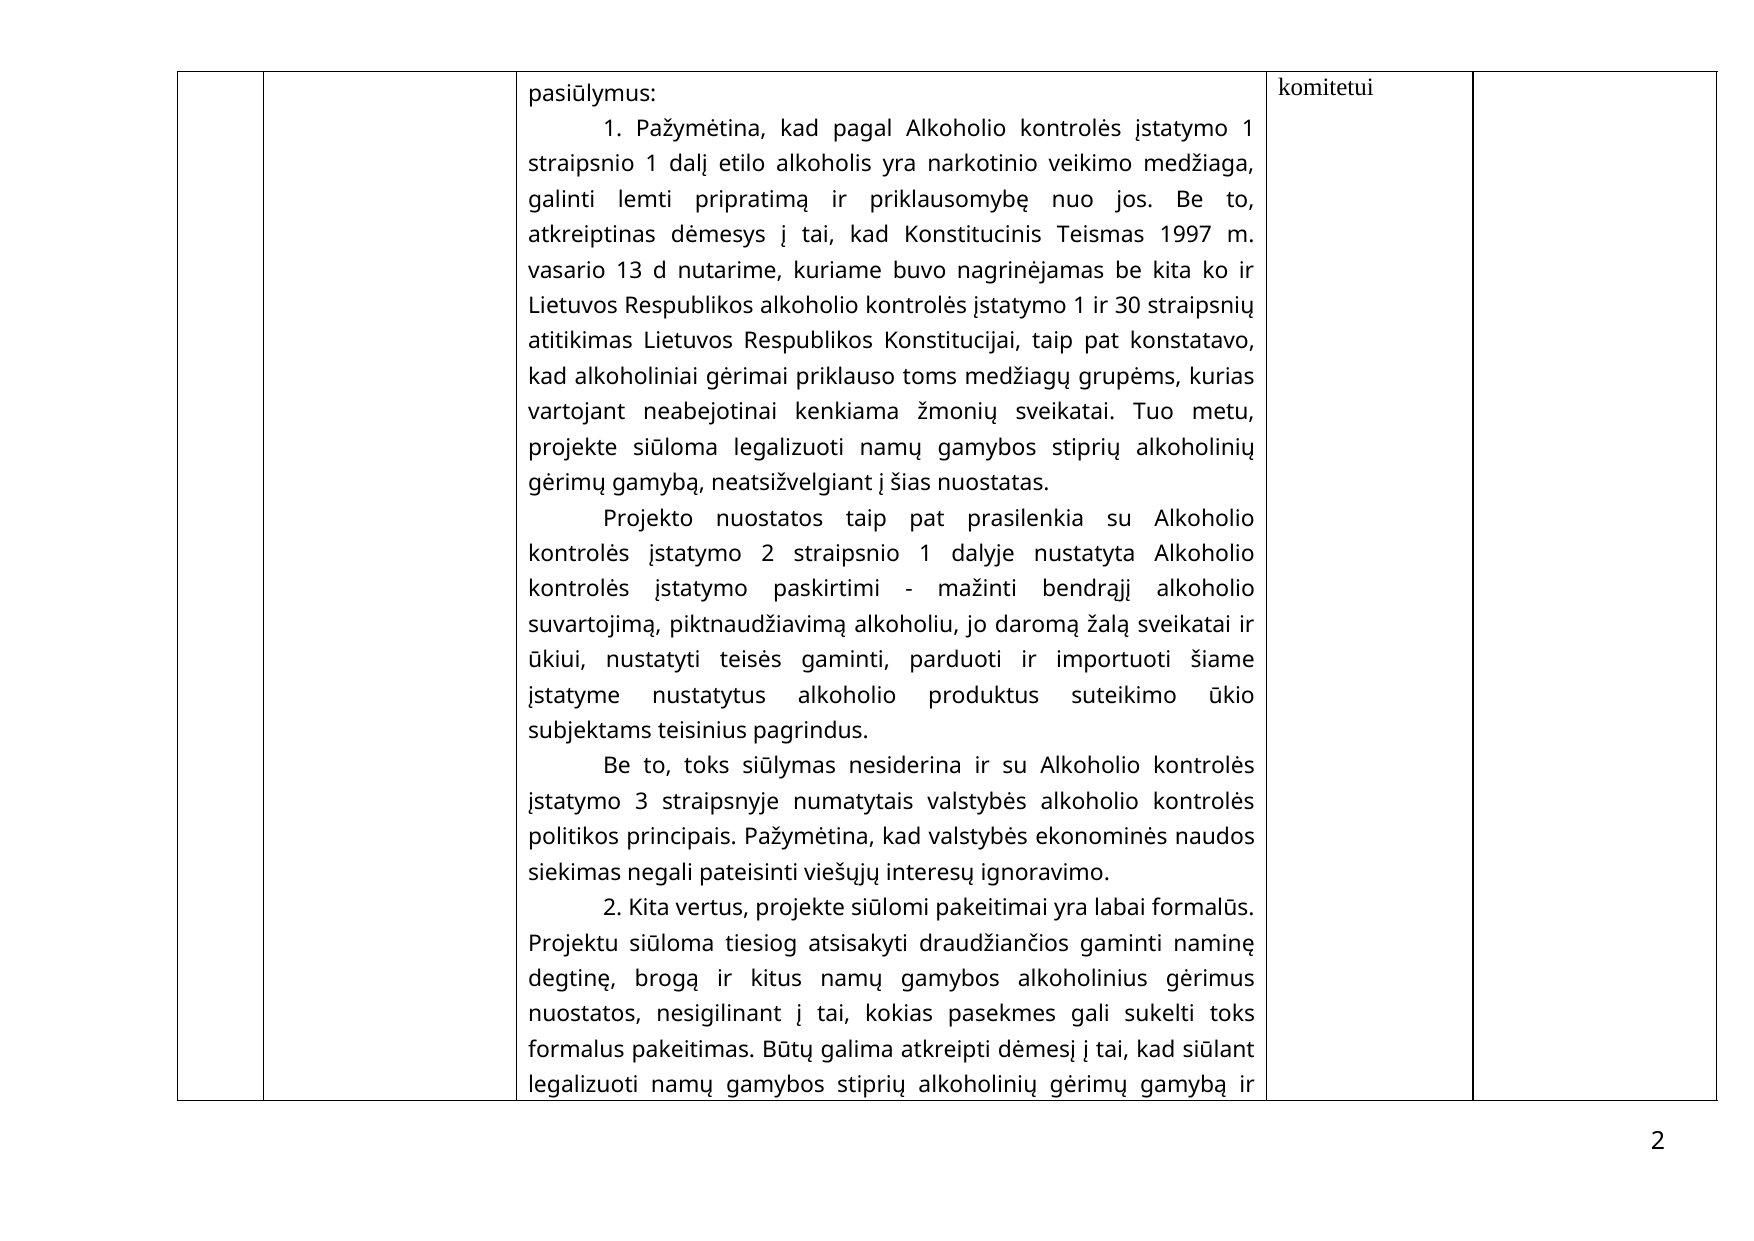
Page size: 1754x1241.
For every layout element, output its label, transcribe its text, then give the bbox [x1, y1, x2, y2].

table_cell komitetui [1267, 72, 1472, 1099]
table_cell [1474, 72, 1716, 1099]
table_cell [178, 72, 263, 1099]
table_cell pasiūlymus: 1. Pažymėtina, kad pagal Alkoholio kontrolės įstatymo 1 straipsnio 1 dalį etilo alkoholis yra narkotinio veikimo medžiaga, galinti lemti pripratimą ir priklausomybę nuo jos. Be to, atkreiptinas dėmesys į tai, kad Konstitucinis Teismas 1997 m. vasario 13 d nutarime, kuriame buvo nagrinėjamas be kita ko ir Lietuvos Respublikos alkoholio kontrolės įstatymo 1 ir 30 straipsnių atitikimas Lietuvos Respublikos Konstitucijai, taip pat konstatavo, kad alkoholiniai gėrimai priklauso toms medžiagų grupėms, kurias vartojant neabejotinai kenkiama žmonių sveikatai. Tuo metu, projekte siūloma legalizuoti namų gamybos stiprių alkoholinių gėrimų gamybą, neatsižvelgiant į šias nuostatas. Projekto nuostatos taip pat prasilenkia su Alkoholio kontrolės įstatymo 2 straipsnio 1 dalyje nustatyta Alkoholio kontrolės įstatymo paskirtimi - mažinti bendrąjį alkoholio suvartojimą, piktnaudžiavimą alkoholiu, jo daromą žalą sveikatai ir ūkiui, nustatyti teisės gaminti, parduoti ir importuoti šiame įstatyme nustatytus alkoholio produktus suteikimo ūkio subjektams teisinius pagrindus. Be to, toks siūlymas nesiderina ir su Alkoholio kontrolės įstatymo 3 straipsnyje numatytais valstybės alkoholio kontrolės politikos principais. Pažymėtina, kad valstybės ekonominės naudos siekimas negali pateisinti viešųjų interesų ignoravimo. 2. Kita vertus, projekte siūlomi pakeitimai yra labai formalūs. Projektu siūloma tiesiog atsisakyti draudžiančios gaminti naminę degtinę, brogą ir kitus namų gamybos alkoholinius gėrimus nuostatos, nesigilinant į tai, kokias pasekmes gali sukelti toks formalus pakeitimas. Būtų galima atkreipti dėmesį į tai, kad siūlant legalizuoti namų gamybos stiprių alkoholinių gėrimų gamybą ir [517, 72, 1266, 1099]
table_cell [264, 72, 516, 1099]
